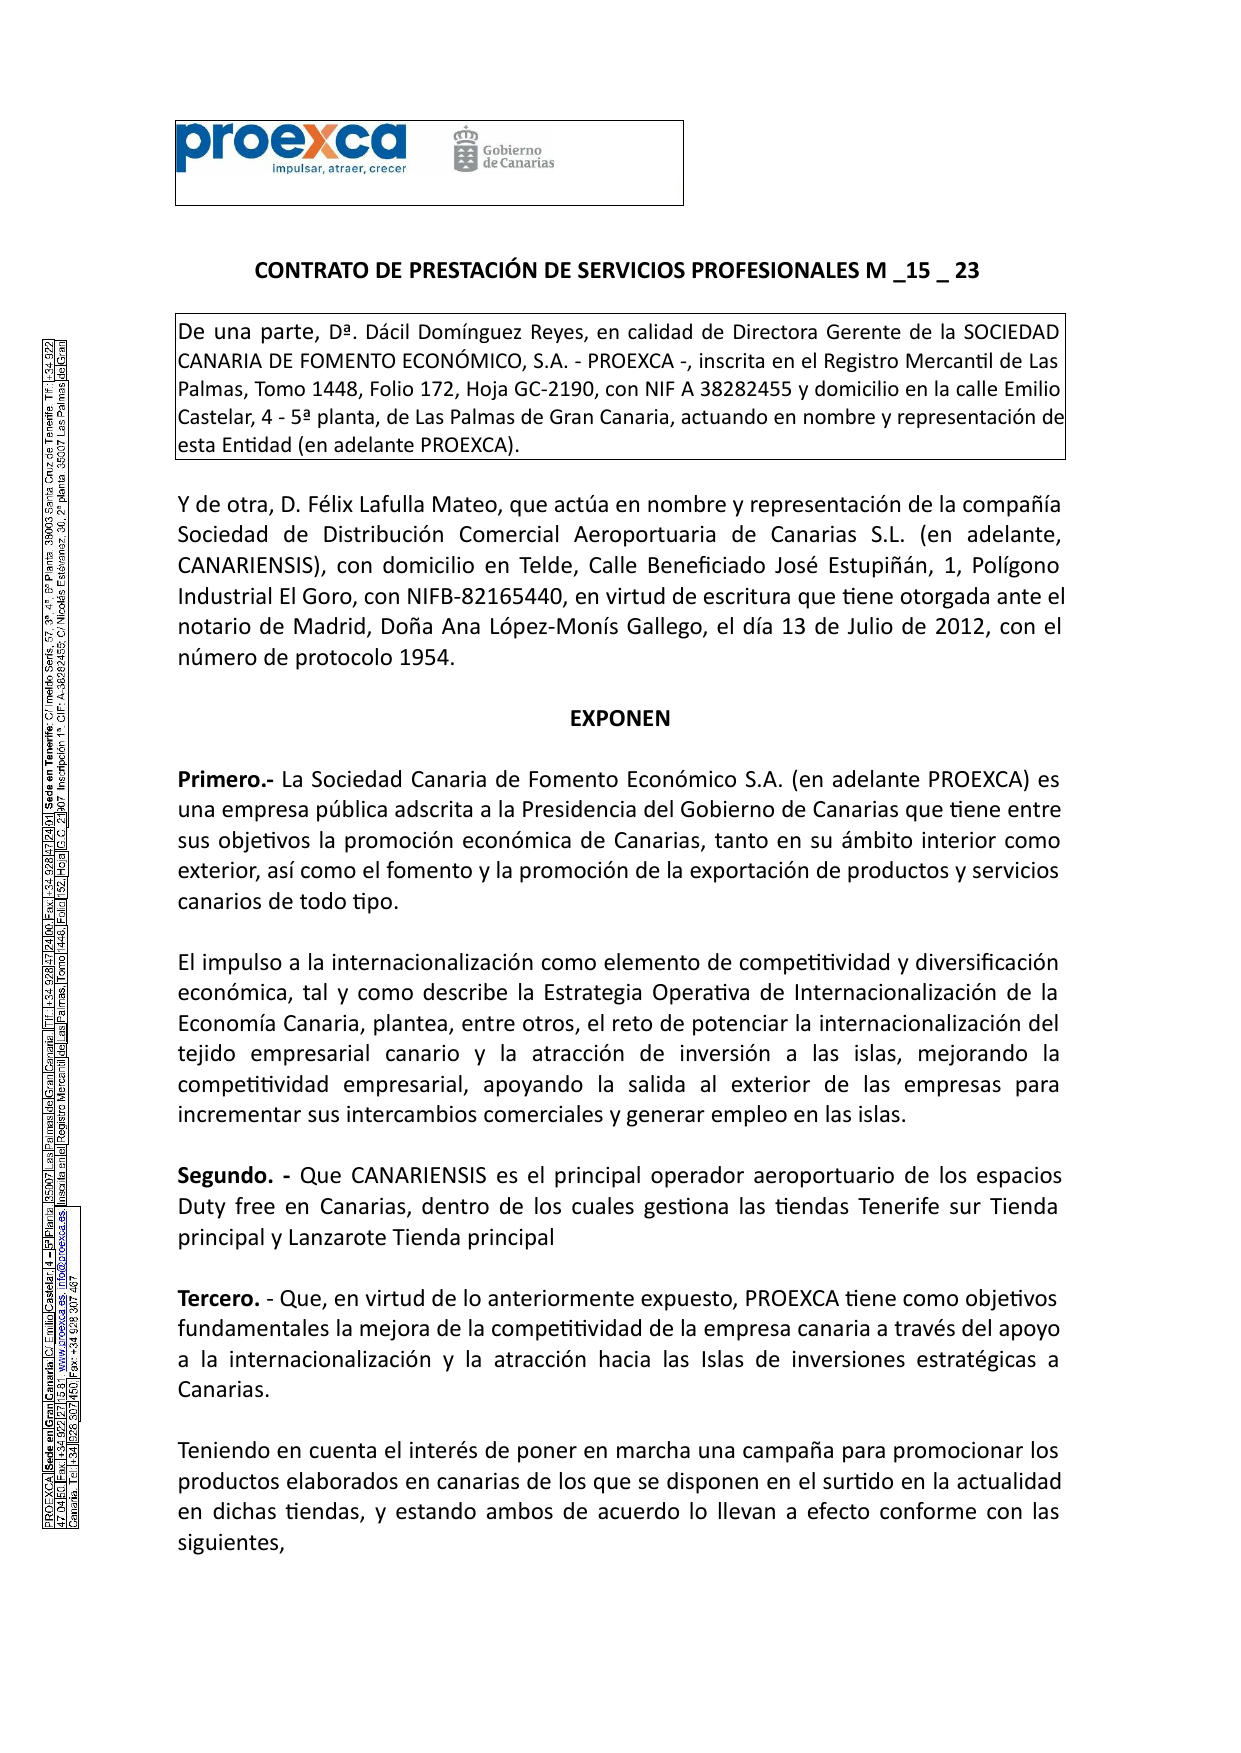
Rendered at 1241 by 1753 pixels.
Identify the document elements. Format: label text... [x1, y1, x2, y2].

text sus objetivos la promoción económica de Canarias, tanto en su ámbito interior como [177, 824, 1088, 854]
picture [55, 1419, 66, 1459]
picture [43, 1099, 54, 1113]
picture [42, 813, 66, 849]
picture [43, 1269, 55, 1312]
text esta Entidad (en adelante PROEXCA). [177, 430, 1088, 458]
text número de protocolo 1954. [177, 641, 1088, 671]
picture [43, 1031, 54, 1072]
text en dichas tiendas, y estando ambos de acuerdo lo llevan a efecto conforme con las [177, 1495, 1088, 1526]
picture [43, 1151, 54, 1170]
picture [43, 1250, 55, 1268]
text notario de Madrid, Doña Ana López-Monís Gallego, el día 13 de Julio de 2012, con el [177, 610, 1088, 641]
text Y de otra, D. Félix Lafulla Mateo, que actúa en nombre y representación de la compañía [177, 488, 1088, 518]
picture [43, 381, 68, 827]
text Palmas, Tomo 1448, Folio 172, Hoja GC-2190, con NIF A 38282455 y domicilio en la calle Emilio [177, 374, 1088, 402]
text Tercero. - Que, en virtud de lo anteriormente expuesto, PROEXCA tiene como objetivos [177, 1282, 1088, 1312]
text Industrial El Goro, con NIFB-82165440, en virtud de escritura que tiene otorgada ante el [177, 580, 1088, 610]
text competitividad empresarial, apoyando la salida al exterior de las empresas para [177, 1068, 1088, 1098]
picture [43, 1429, 54, 1471]
picture [67, 1445, 78, 1465]
text El impulso a la internacionalización como elemento de competitividad y diversificación [177, 946, 1088, 976]
text principal y Lanzarote Tienda principal [177, 1221, 1088, 1251]
picture [55, 1024, 67, 1043]
picture [55, 984, 67, 1023]
picture [55, 852, 68, 876]
text Primero.- La Sociedad Canaria de Fomento Económico S.A. (en adelante PROEXCA) es [177, 763, 1088, 793]
text Castelar, 4 - 5ª planta, de Las Palmas de Gran Canaria, actuando en nombre y representación de [177, 402, 1088, 430]
picture [55, 877, 67, 898]
text económica, tal y como describe la Estrategia Operativa de Internacionalización de la [177, 976, 1088, 1007]
text incrementar sus intercambios comerciales y generar empleo en las islas. [177, 1098, 1088, 1129]
text tejido empresarial canario y la atracción de inversión a las islas, mejorando la [177, 1037, 1088, 1068]
text Segundo. - Que CANARIENSIS es el principal operador aeroportuario de los espacios [177, 1159, 1088, 1190]
text Teniendo en cuenta el interés de poner en marcha una campaña para promocionar los [177, 1434, 1088, 1465]
picture [55, 1499, 66, 1528]
picture [43, 1474, 54, 1528]
picture [43, 967, 54, 1007]
picture [67, 1402, 78, 1442]
text CONTRATO DE PRESTACIÓN DE SERVICIOS PROFESIONALES M _15 _ 23 [254, 254, 1011, 285]
text CANARIA DE FOMENTO ECONÓMICO, S.A. - PROEXCA -, inscrita en el Registro Mercantil de Las [177, 346, 1088, 374]
picture [43, 1313, 54, 1357]
picture [43, 1114, 54, 1150]
picture [55, 926, 67, 953]
text fundamentales la mejora de la competitividad de la empresa canaria a través del apoyo [177, 1312, 1088, 1343]
text a la internacionalización y la atracción hacia las Islas de inversiones estratégicas a [177, 1343, 1088, 1373]
picture [55, 1404, 66, 1418]
picture [67, 1466, 78, 1528]
text Sociedad de Distribución Comercial Aeroportuaria de Canarias S.L. (en adelante, [177, 518, 1088, 549]
picture [55, 1058, 68, 1144]
picture [176, 314, 1065, 459]
text Economía Canaria, plantea, entre otros, el reto de potenciar la internacionalización del [177, 1007, 1088, 1037]
text EXPONEN [569, 702, 696, 732]
picture [55, 1044, 66, 1057]
text una empresa pública adscrita a la Presidencia del Gobierno de Canarias que tiene entre [177, 793, 1088, 824]
picture [55, 1483, 66, 1498]
picture [55, 900, 66, 925]
text CANARIENSIS), con domicilio en Telde, Calle Beneficiado José Estupiñán, 1, Polígono [177, 549, 1088, 580]
text canarios de todo tipo. [177, 885, 1088, 915]
picture [55, 1145, 66, 1155]
picture [43, 1073, 54, 1098]
picture [176, 121, 683, 205]
picture [55, 1460, 66, 1481]
picture [43, 828, 54, 841]
picture [55, 341, 66, 365]
picture [43, 1402, 54, 1428]
picture [55, 1156, 66, 1205]
picture [55, 1207, 80, 1421]
picture [43, 856, 54, 897]
picture [43, 1358, 54, 1401]
text siguientes, [177, 1526, 1088, 1556]
picture [43, 1008, 54, 1028]
picture [55, 366, 66, 380]
text productos elaborados en canarias de los que se disponen en el surtido en la actualidad [177, 1465, 1088, 1495]
picture [43, 1171, 54, 1202]
picture [43, 340, 54, 381]
text Duty free en Canarias, dentro de los cuales gestiona las tiendas Tenerife sur Tienda [177, 1190, 1088, 1221]
text Canarias. [177, 1373, 1088, 1404]
text exterior, así como el fomento y la promoción de la exportación de productos y servicios [177, 854, 1088, 885]
picture [42, 952, 67, 983]
picture [43, 920, 54, 936]
text De una parte, Dª. Dácil Domínguez Reyes, en calidad de Directora Gerente de la SOCIEDAD [177, 315, 1088, 346]
picture [43, 1238, 54, 1249]
picture [43, 937, 54, 951]
picture [43, 842, 54, 855]
picture [43, 898, 54, 919]
picture [43, 1203, 54, 1237]
